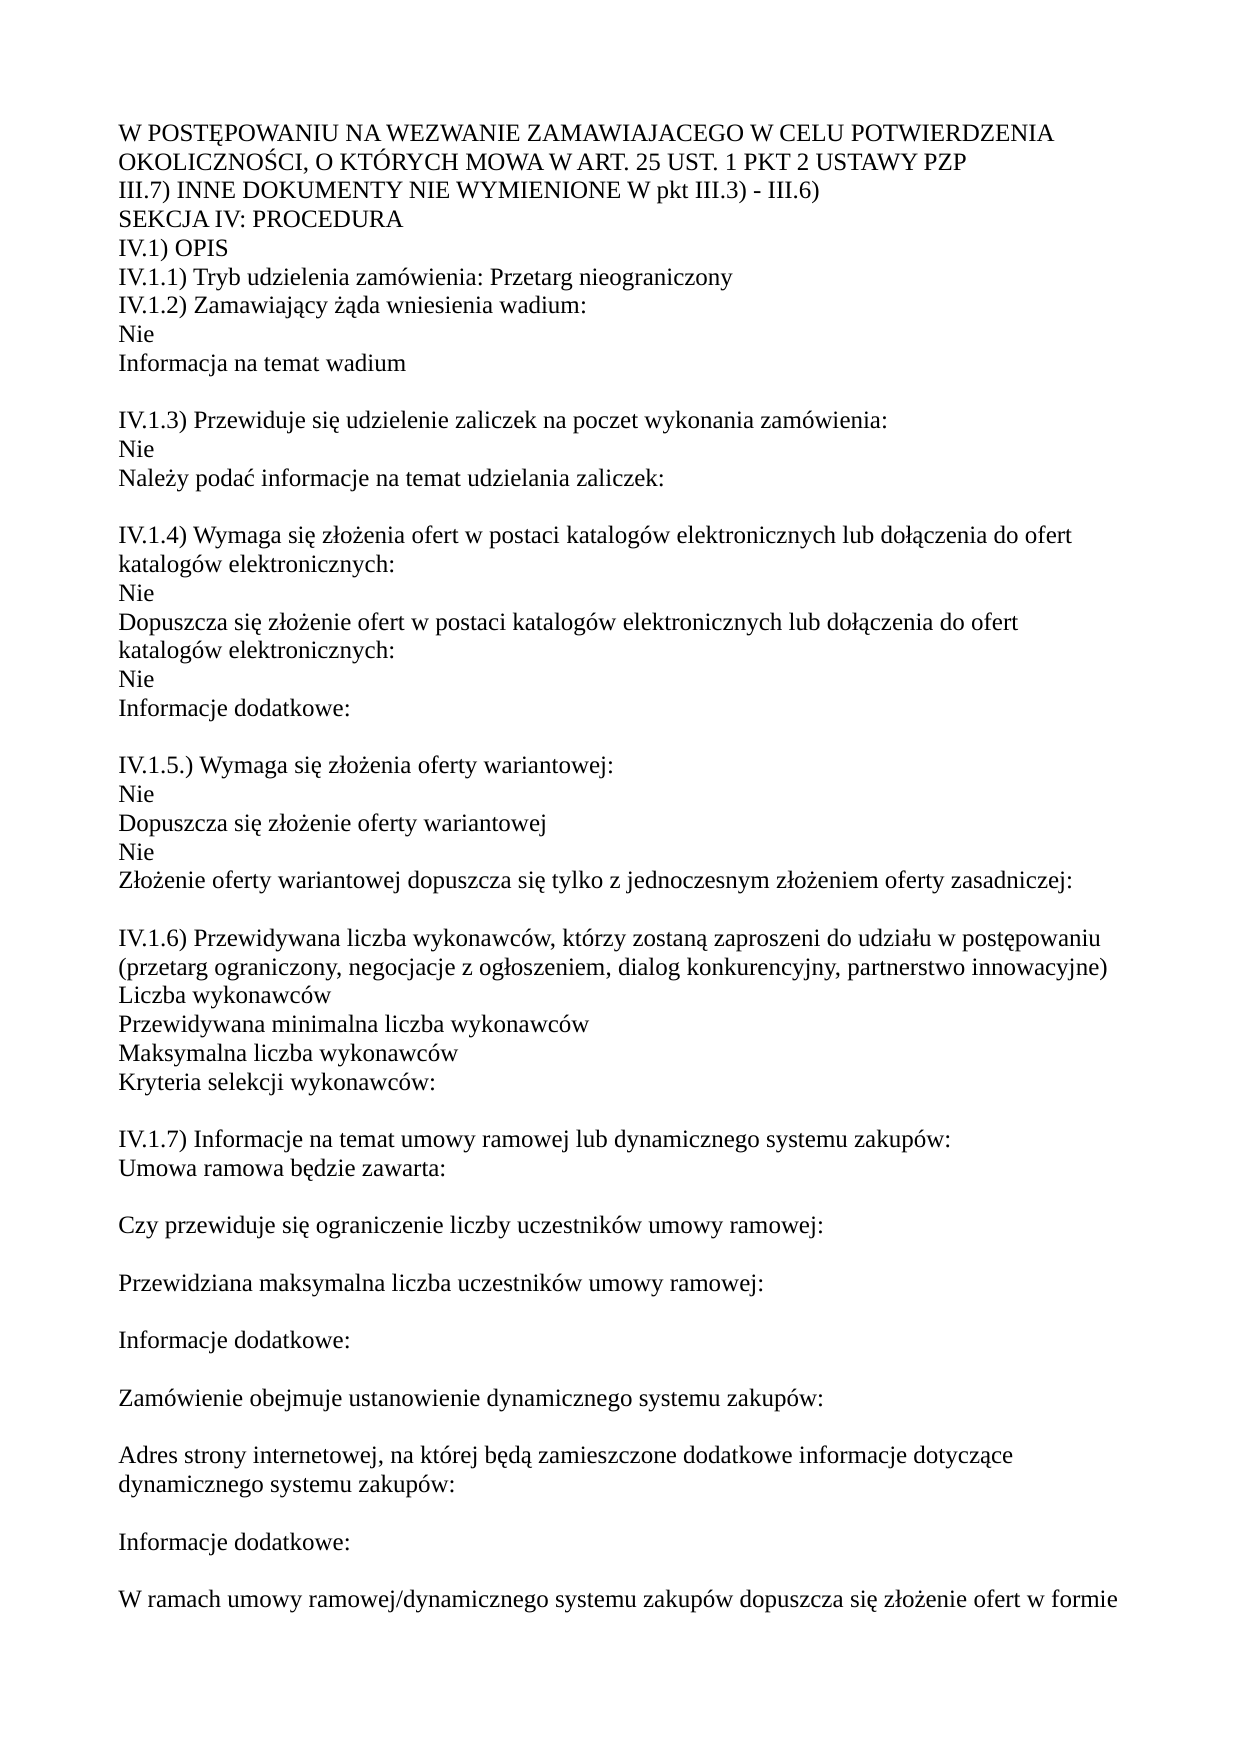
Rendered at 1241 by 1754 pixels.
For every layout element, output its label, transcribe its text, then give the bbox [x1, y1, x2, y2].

text IV.1.5.) Wymaga się złożenia oferty wariantowej: [118, 751, 1122, 779]
text Informacja na temat wadium [118, 348, 1122, 377]
text Nie [118, 434, 1122, 463]
text Nie [118, 664, 1122, 693]
text Przewidywana minimalna liczba wykonawców [118, 1009, 1122, 1038]
text Nie [118, 779, 1122, 808]
text Informacje dodatkowe: [118, 693, 1122, 722]
text Dopuszcza się złożenie oferty wariantowej [118, 808, 1122, 837]
text Nie [118, 837, 1122, 866]
text IV.1) OPIS [118, 233, 1122, 262]
text Umowa ramowa będzie zawarta: [118, 1153, 1122, 1182]
text Czy przewiduje się ograniczenie liczby uczestników umowy ramowej: [118, 1211, 1122, 1239]
text IV.1.6) Przewidywana liczba wykonawców, którzy zostaną zaproszeni do udziału w postępowaniu [118, 923, 1122, 952]
text IV.1.1) Tryb udzielenia zamówienia: Przetarg nieograniczony [118, 262, 1122, 291]
text Złożenie oferty wariantowej dopuszcza się tylko z jednoczesnym złożeniem oferty zasadniczej: [118, 866, 1122, 894]
text IV.1.7) Informacje na temat umowy ramowej lub dynamicznego systemu zakupów: [118, 1124, 1122, 1153]
text Należy podać informacje na temat udzielania zaliczek: [118, 463, 1122, 492]
text Dopuszcza się złożenie ofert w postaci katalogów elektronicznych lub dołączenia do ofert katalogów elektronicznych: [118, 607, 1122, 664]
text Adres strony internetowej, na której będą zamieszczone dodatkowe informacje dotyczące dynamicznego systemu zakupów: [118, 1441, 1122, 1498]
text W POSTĘPOWANIU NA WEZWANIE ZAMAWIAJACEGO W CELU POTWIERDZENIA OKOLICZNOŚCI, O KTÓRYCH MOWA W ART. 25 UST. 1 PKT 2 USTAWY PZP [118, 118, 1122, 176]
text SEKCJA IV: PROCEDURA [118, 204, 1122, 233]
text Informacje dodatkowe: [118, 1527, 1122, 1556]
text Nie [118, 319, 1122, 348]
text (przetarg ograniczony, negocjacje z ogłoszeniem, dialog konkurencyjny, partnerstwo innowacyjne) [118, 952, 1122, 981]
text Zamówienie obejmuje ustanowienie dynamicznego systemu zakupów: [118, 1383, 1122, 1412]
text Nie [118, 578, 1122, 607]
text Informacje dodatkowe: [118, 1326, 1122, 1354]
text Liczba wykonawców [118, 981, 1122, 1009]
text IV.1.2) Zamawiający żąda wniesienia wadium: [118, 291, 1122, 319]
text Maksymalna liczba wykonawców [118, 1038, 1122, 1067]
text W ramach umowy ramowej/dynamicznego systemu zakupów dopuszcza się złożenie ofert w formie [118, 1584, 1122, 1613]
text IV.1.3) Przewiduje się udzielenie zaliczek na poczet wykonania zamówienia: [118, 406, 1122, 434]
text Kryteria selekcji wykonawców: [118, 1067, 1122, 1096]
text Przewidziana maksymalna liczba uczestników umowy ramowej: [118, 1268, 1122, 1297]
text IV.1.4) Wymaga się złożenia ofert w postaci katalogów elektronicznych lub dołączenia do ofert katalogów elektronicznych: [118, 521, 1122, 578]
text III.7) INNE DOKUMENTY NIE WYMIENIONE W pkt III.3) - III.6) [118, 176, 1122, 204]
